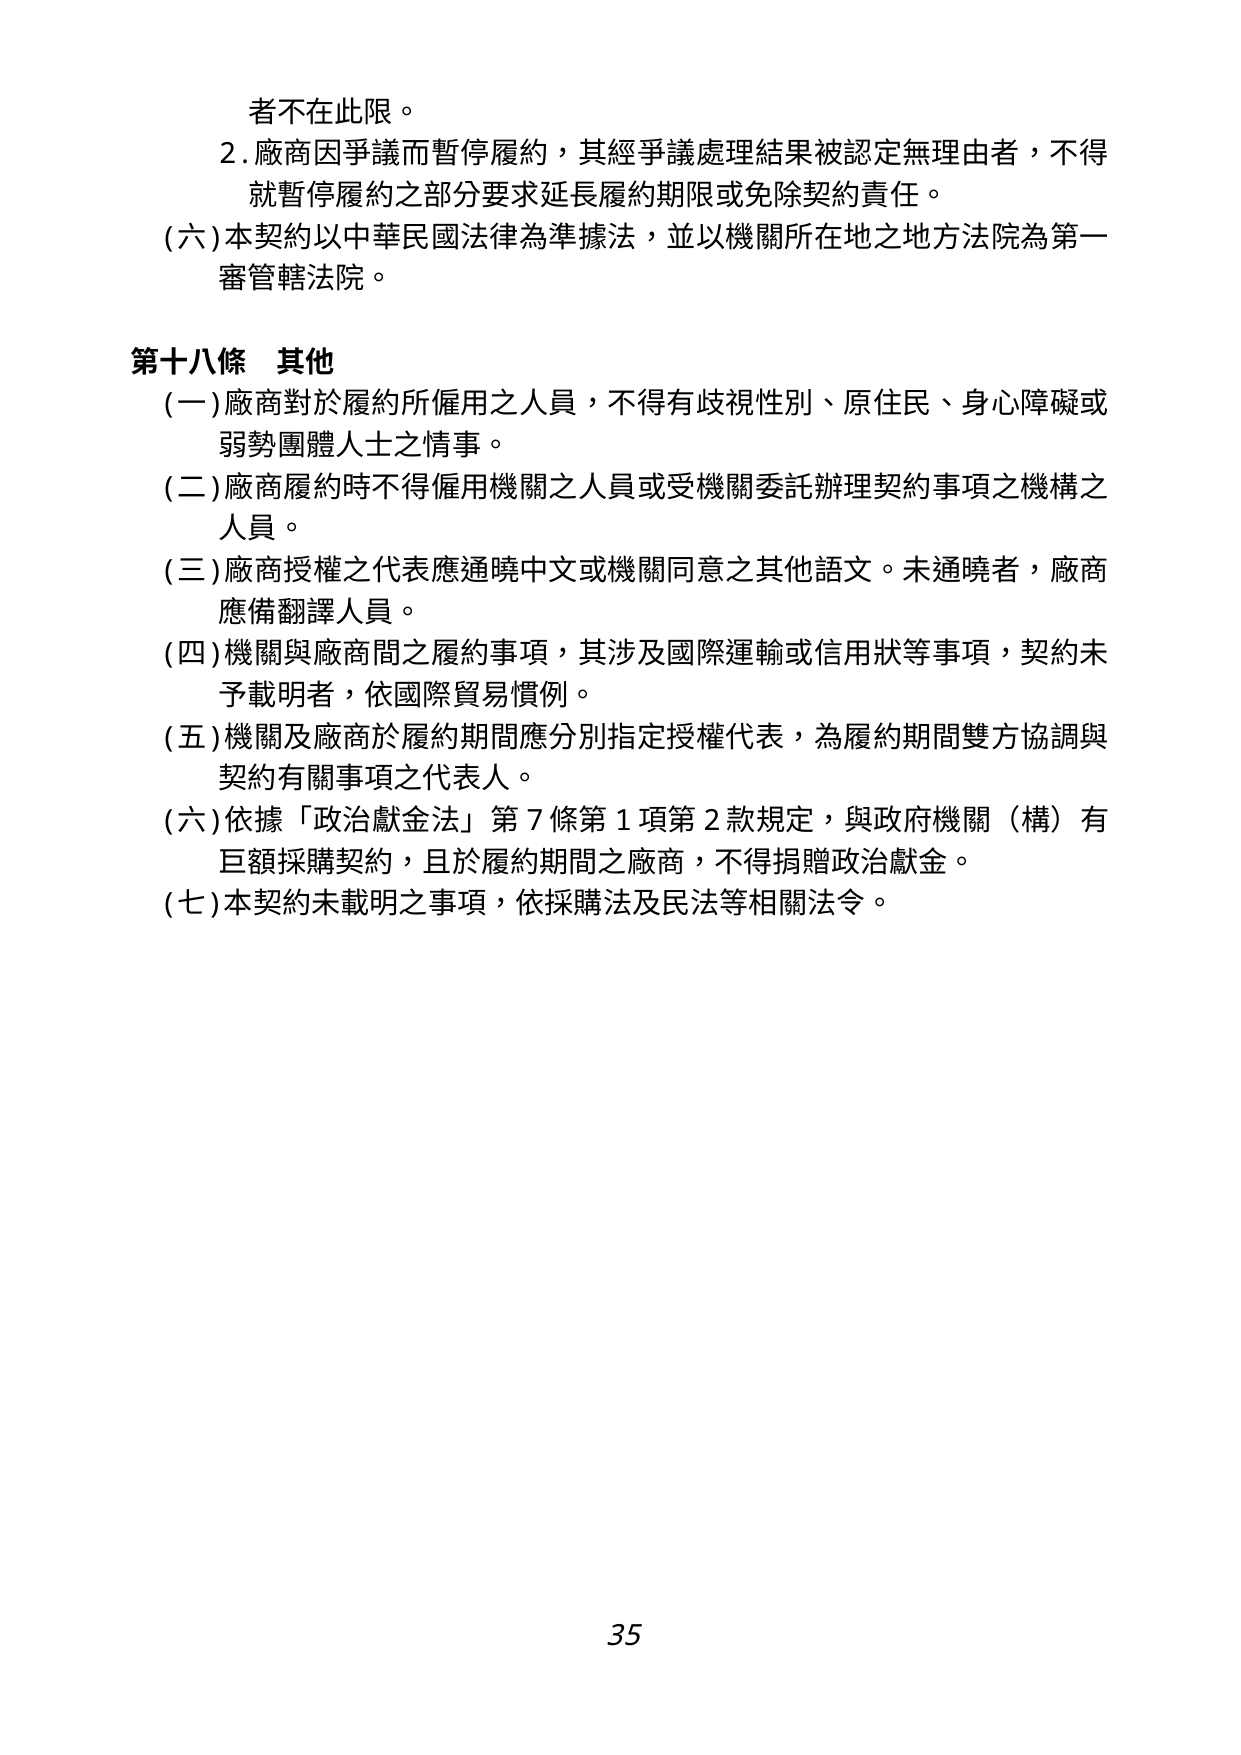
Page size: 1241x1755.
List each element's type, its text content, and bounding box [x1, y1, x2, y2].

text (三)廠商授權之代表應通曉中文或機關同意之其他語文。未通曉者，廠商應備翻譯人員。 [159, 547, 1110, 630]
text (二)廠商履約時不得僱用機關之人員或受機關委託辦理契約事項之機構之人員。 [159, 464, 1110, 547]
text (五)機關及廠商於履約期間應分別指定授權代表，為履約期間雙方協調與契約有關事項之代表人。 [159, 714, 1110, 797]
text 2.廠商因爭議而暫停履約，其經爭議處理結果被認定無理由者，不得就暫停履約之部分要求延長履約期限或免除契約責任。 [218, 130, 1110, 214]
text 第十八條 其他 [130, 339, 1110, 380]
text (一)廠商對於履約所僱用之人員，不得有歧視性別、原住民、身心障礙或弱勢團體人士之情事。 [159, 380, 1110, 464]
text (六)本契約以中華民國法律為準據法，並以機關所在地之地方法院為第一審管轄法院。 [159, 214, 1110, 297]
text 者不在此限。 [218, 89, 1110, 130]
text (七)本契約未載明之事項，依採購法及民法等相關法令。 [159, 880, 1110, 922]
text (六)依據「政治獻金法」第7條第1項第2款規定，與政府機關（構）有巨額採購契約，且於履約期間之廠商，不得捐贈政治獻金。 [159, 797, 1110, 880]
text (四)機關與廠商間之履約事項，其涉及國際運輸或信用狀等事項，契約未予載明者，依國際貿易慣例。 [159, 630, 1110, 714]
